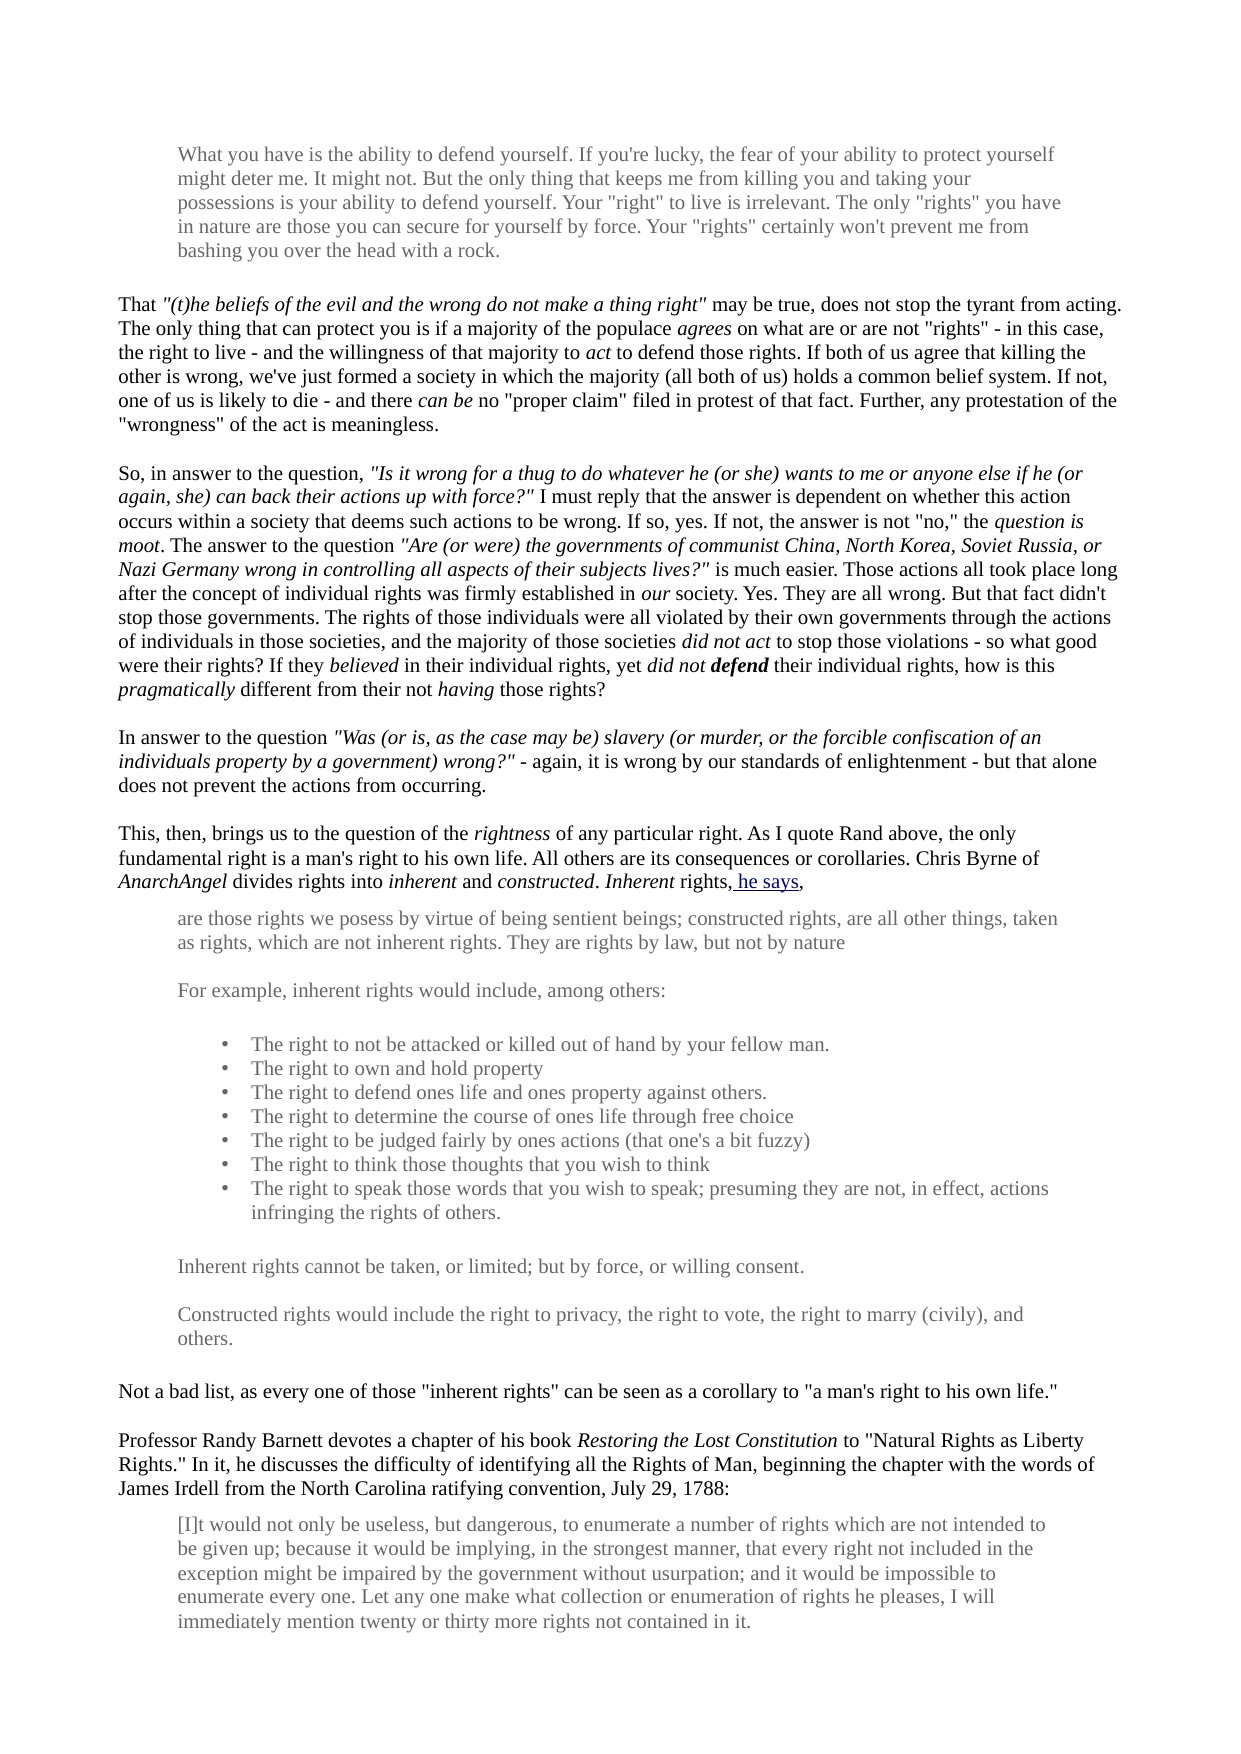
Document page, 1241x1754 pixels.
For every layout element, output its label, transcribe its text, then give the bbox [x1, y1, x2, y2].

list The right to speak those words that you wish to speak; presuming they are not, in effect, actions infringing the rights of others. [221, 1176, 1063, 1224]
text are those rights we posess by virtue of being sentient beings; constructed rights, are all other things, taken as rights, which are not inherent rights. They are rights by law, but not by nature For example, inherent rights would include, among others: [177, 906, 1063, 1002]
text Not a bad list, as every one of those "inherent rights" can be seen as a corollary to "a man's right to his own life." Professor Randy Barnett devotes a chapter of his book Restoring the Lost Constitution to "Natural Rights as Liberty Rights." In it, he discusses the difficulty of identifying all the Rights of Man, beginning the chapter with the words of James Irdell from the North Carolina ratifying convention, July 29, 1788: [118, 1379, 1122, 1500]
list The right to not be attacked or killed out of hand by your fellow man. [221, 1032, 1063, 1056]
list The right to own and hold property [221, 1056, 1063, 1080]
text [I]t would not only be useless, but dangerous, to enumerate a number of rights which are not intended to be given up; because it would be implying, in the strongest manner, that every right not included in the exception might be impaired by the government without usurpation; and it would be impossible to enumerate every one. Let any one make what collection or enumeration of rights he pleases, I will immediately mention twenty or thirty more rights not contained in it. [177, 1512, 1063, 1633]
text Inherent rights cannot be taken, or limited; but by force, or willing consent. Constructed rights would include the right to privacy, the right to vote, the right to marry (civily), and others. [177, 1254, 1063, 1350]
text That "(t)he beliefs of the evil and the wrong do not make a thing right" may be true, does not stop the tyrant from acting. The only thing that can protect you is if a majority of the populace agrees on what are or are not "rights" - in this case, the right to live - and the willingness of that majority to act to defend those rights. If both of us agree that killing the other is wrong, we've just formed a society in which the majority (all both of us) holds a common belief system. If not, one of us is likely to die - and there can be no "proper claim" filed in protest of that fact. Further, any protestation of the "wrongness" of the act is meaningless. So, in answer to the question, "Is it wrong for a thug to do whatever he (or she) wants to me or anyone else if he (or again, she) can back their actions up with force?" I must reply that the answer is dependent on whether this action occurs within a society that deems such actions to be wrong. If so, yes. If not, the answer is not "no," the question is moot. The answer to the question "Are (or were) the governments of communist China, North Korea, Soviet Russia, or Nazi Germany wrong in controlling all aspects of their subjects lives?" is much easier. Those actions all took place long after the concept of individual rights was firmly established in our society. Yes. They are all wrong. But that fact didn't stop those governments. The rights of those individuals were all violated by their own governments through the actions of individuals in those societies, and the majority of those societies did not act to stop those violations - so what good were their rights? If they believed in their individual rights, yet did not defend their individual rights, how is this pragmatically different from their not having those rights? In answer to the question "Was (or is, as the case may be) slavery (or murder, or the forcible confiscation of an individuals property by a government) wrong?" - again, it is wrong by our standards of enlightenment - but that alone does not prevent the actions from occurring. This, then, brings us to the question of the rightness of any particular right. As I quote Rand above, the only fundamental right is a man's right to his own life. All others are its consequences or corollaries. Chris Byrne of AnarchAngel divides rights into inherent and constructed. Inherent rights, he says, [118, 292, 1122, 893]
list The right to determine the course of ones life through free choice [221, 1104, 1063, 1128]
list The right to defend ones life and ones property against others. [221, 1080, 1063, 1104]
text What you have is the ability to defend yourself. If you're lucky, the fear of your ability to protect yourself might deter me. It might not. But the only thing that keeps me from killing you and taking your possessions is your ability to defend yourself. Your "right" to live is irrelevant. The only "rights" you have in nature are those you can secure for yourself by force. Your "rights" certainly won't prevent me from bashing you over the head with a rock. [177, 118, 1063, 262]
list The right to think those thoughts that you wish to think [221, 1152, 1063, 1176]
list The right to be judged fairly by ones actions (that one's a bit fuzzy) [221, 1128, 1063, 1152]
